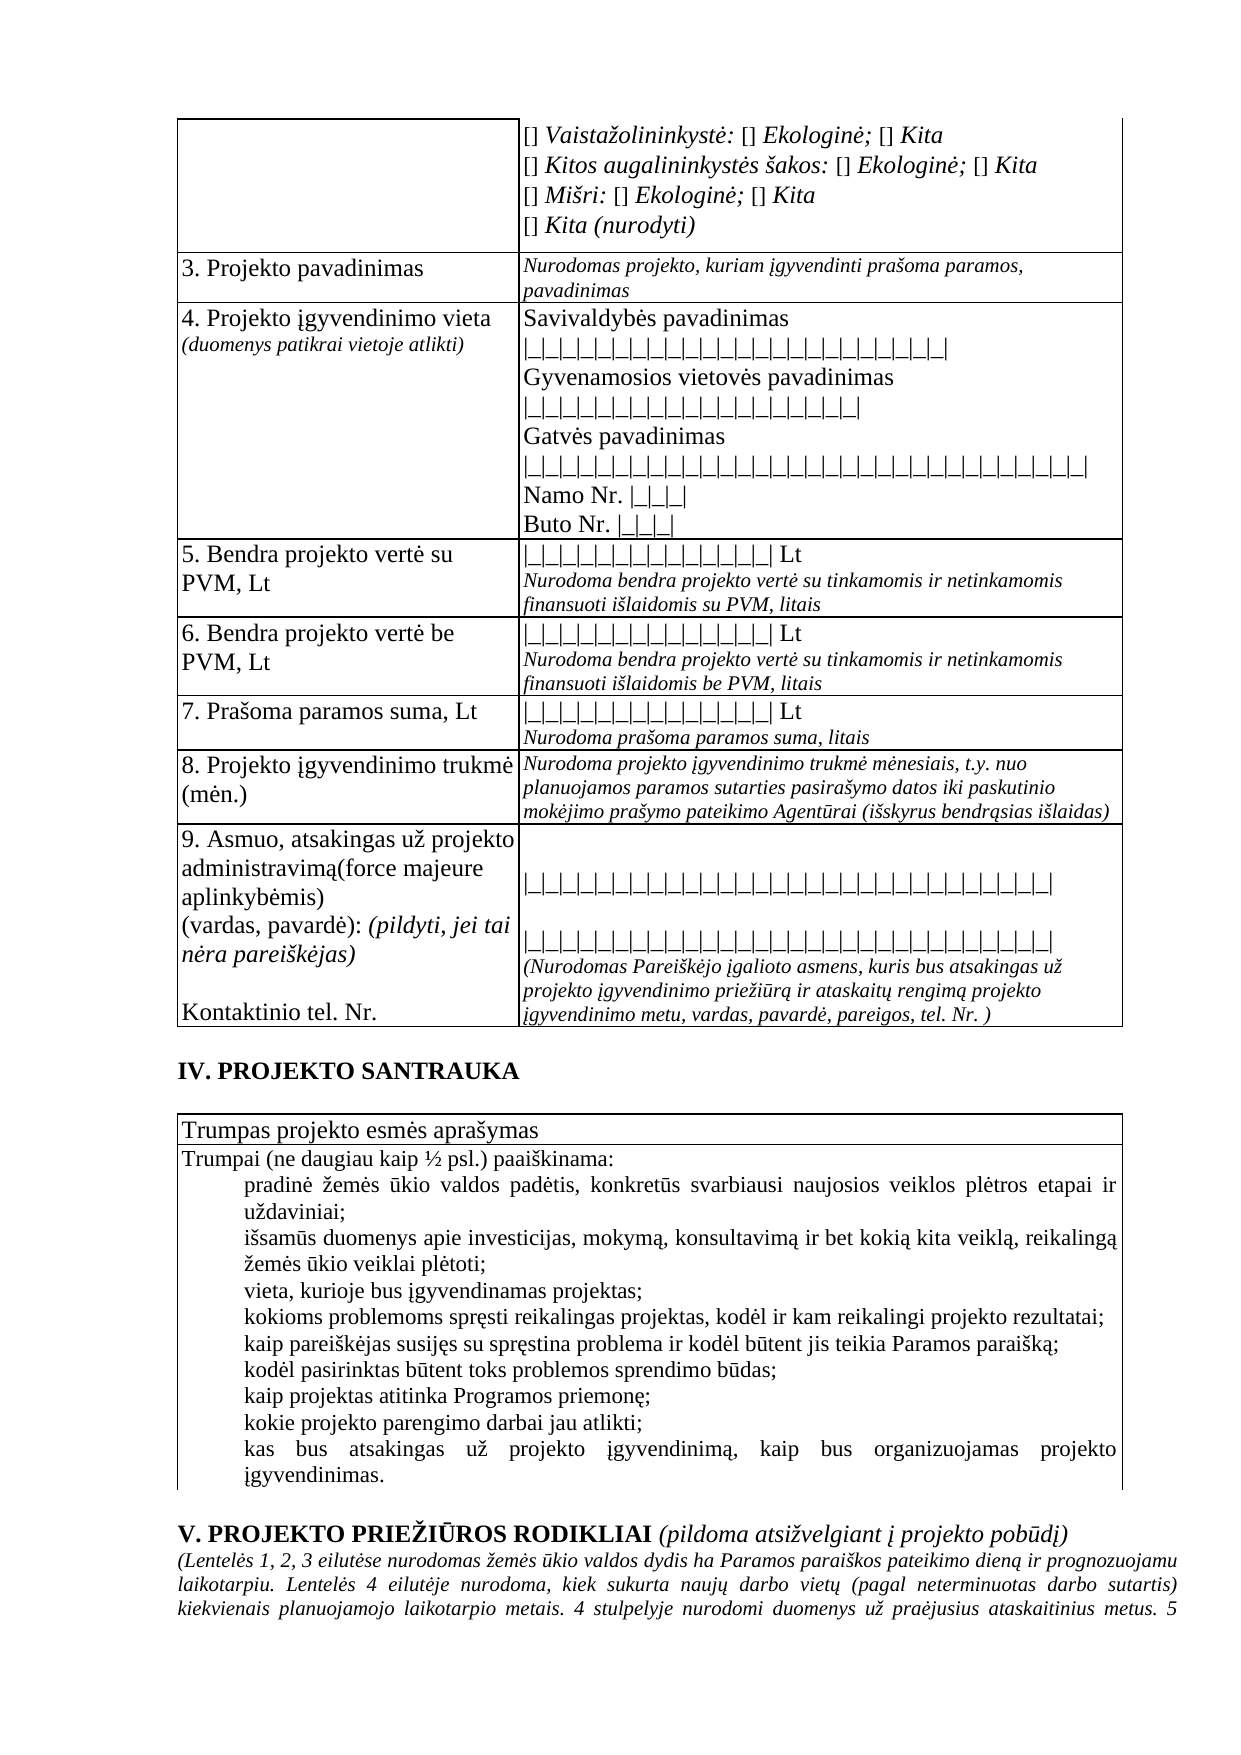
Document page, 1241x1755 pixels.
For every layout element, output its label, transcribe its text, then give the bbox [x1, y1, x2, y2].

table_cell 9. Asmuo, atsakingas už projekto administravimą(force majeure aplinkybėmis) (vardas, pavardė): (pildyti, jei tai nėra pareiškėjas) Kontaktinio tel. Nr. [178, 825, 518, 1026]
table_cell Namo Nr. |_|_|_| Buto Nr. |_|_|_| [520, 479, 1122, 538]
table_cell [178, 120, 518, 252]
table_cell 5. Bendra projekto vertė su PVM, Lt [178, 540, 518, 616]
table_cell Nurodoma projekto įgyvendinimo trukmė mėnesiais, t.y. nuo planuojamos paramos sutarties pasirašymo datos iki paskutinio mokėjimo prašymo pateikimo Agentūrai (išskyrus bendrąsias išlaidas) [520, 751, 1122, 823]
table_cell [][] Mišri: [][] Ekologinė; [][] Kita [520, 179, 1122, 209]
table_cell |_|_|_|_|_|_|_|_|_|_|_|_|_|_| Lt Nurodoma bendra projekto vertė su tinkamomis ir netinkamomis finansuoti išlaidomis su PVM, litais [520, 540, 1122, 616]
table_header Trumpas projekto esmės aprašymas [178, 1115, 1122, 1143]
table_cell Savivaldybės pavadinimas |_|_|_|_|_|_|_|_|_|_|_|_|_|_|_|_|_|_|_|_|_|_|_|_| [520, 303, 1122, 361]
text V. PROJEKTO PRIEŽIŪROS RODIKLIAI (pildoma atsižvelgiant į projekto pobūdį) [177, 1519, 1181, 1548]
table_cell |_|_|_|_|_|_|_|_|_|_|_|_|_|_| Lt Nurodoma bendra projekto vertė su tinkamomis ir netinkamomis finansuoti išlaidomis be PVM, litais [520, 618, 1122, 695]
table_cell pradinė žemės ūkio valdos padėtis, konkretūs svarbiausi naujosios veiklos plėtros etapai ir uždaviniai; išsamūs duomenys apie investicijas, mokymą, konsultavimą ir bet kokią kita veiklą, reikalingą žemės ūkio veiklai plėtoti; vieta, kurioje bus įgyvendinamas projektas; kokioms problemoms spręsti reikalingas projektas, kodėl ir kam reikalingi projekto rezultatai; kaip pareiškėjas susijęs su spręstina problema ir kodėl būtent jis teikia Paramos paraišką; kodėl pasirinktas būtent toks problemos sprendimo būdas; kaip projektas atitinka Programos priemonę; kokie projekto parengimo darbai jau atlikti; kas bus atsakingas už projekto įgyvendinimą, kaip bus organizuojamas projekto įgyvendinimas. [178, 1171, 1122, 1490]
table_cell [][] Kita (nurodyti) [520, 209, 1122, 252]
table_cell 6. Bendra projekto vertė be PVM, Lt [178, 618, 518, 695]
table_cell |_|_|_|_|_|_|_|_|_|_|_|_|_|_| Lt Nurodoma prašoma paramos suma, litais [520, 696, 1122, 749]
table_cell Trumpai (ne daugiau kaip ½ psl.) paaiškinama: [178, 1145, 1122, 1171]
table_cell 7. Prašoma paramos suma, Lt [178, 696, 518, 749]
text IV. PROJEKTO SANTRAUKA [177, 1056, 1181, 1084]
table_cell 3. Projekto pavadinimas [178, 253, 518, 302]
table_cell 8. Projekto įgyvendinimo trukmė (mėn.) [178, 751, 518, 823]
table_cell Gatvės pavadinimas |_|_|_|_|_|_|_|_|_|_|_|_|_|_|_|_|_|_|_|_|_|_|_|_|_|_|_|_|_|_|_|_| [520, 420, 1122, 479]
table_cell |_|_|_|_|_|_|_|_|_|_|_|_|_|_|_|_|_|_|_|_|_|_|_|_|_|_|_|_|_|_| |_|_|_|_|_|_|_|_|_|_|_|_|_|_|_|_|_|_|_|_|_|_|_|_|_|_|_|_|_|_| (Nurodomas Pareiškėjo įgalioto asmens, kuris bus atsakingas už projekto įgyvendinimo priežiūrą ir ataskaitų rengimą projekto įgyvendinimo metu, vardas, pavardė, pareigos, tel. Nr. ) [520, 825, 1122, 1026]
table_cell [][] Kitos augalininkystės šakos: [][] Ekologinė; [][] Kita [520, 149, 1122, 179]
table_cell 4. Projekto įgyvendinimo vieta (duomenys patikrai vietoje atlikti) [178, 303, 518, 538]
table_cell Nurodomas projekto, kuriam įgyvendinti prašoma paramos, pavadinimas [520, 253, 1122, 302]
text (Lentelės 1, 2, 3 eilutėse nurodomas žemės ūkio valdos dydis ha Paramos paraiškos pateikimo dieną ir prognozuojamu laikotarpiu. Lentelės 4 eilutėje nurodoma, kiek sukurta naujų darbo vietų (pagal neterminuotas darbo sutartis) kiekvienais planuojamojo laikotarpio metais. 4 stulpelyje nurodomi duomenys už praėjusius ataskaitinius metus. 5 [177, 1548, 1181, 1620]
table_cell Gyvenamosios vietovės pavadinimas |_|_|_|_|_|_|_|_|_|_|_|_|_|_|_|_|_|_|_| [520, 361, 1122, 420]
table_cell [][] Vaistažolininkystė: [][] Ekologinė; [][] Kita [520, 118, 1122, 148]
